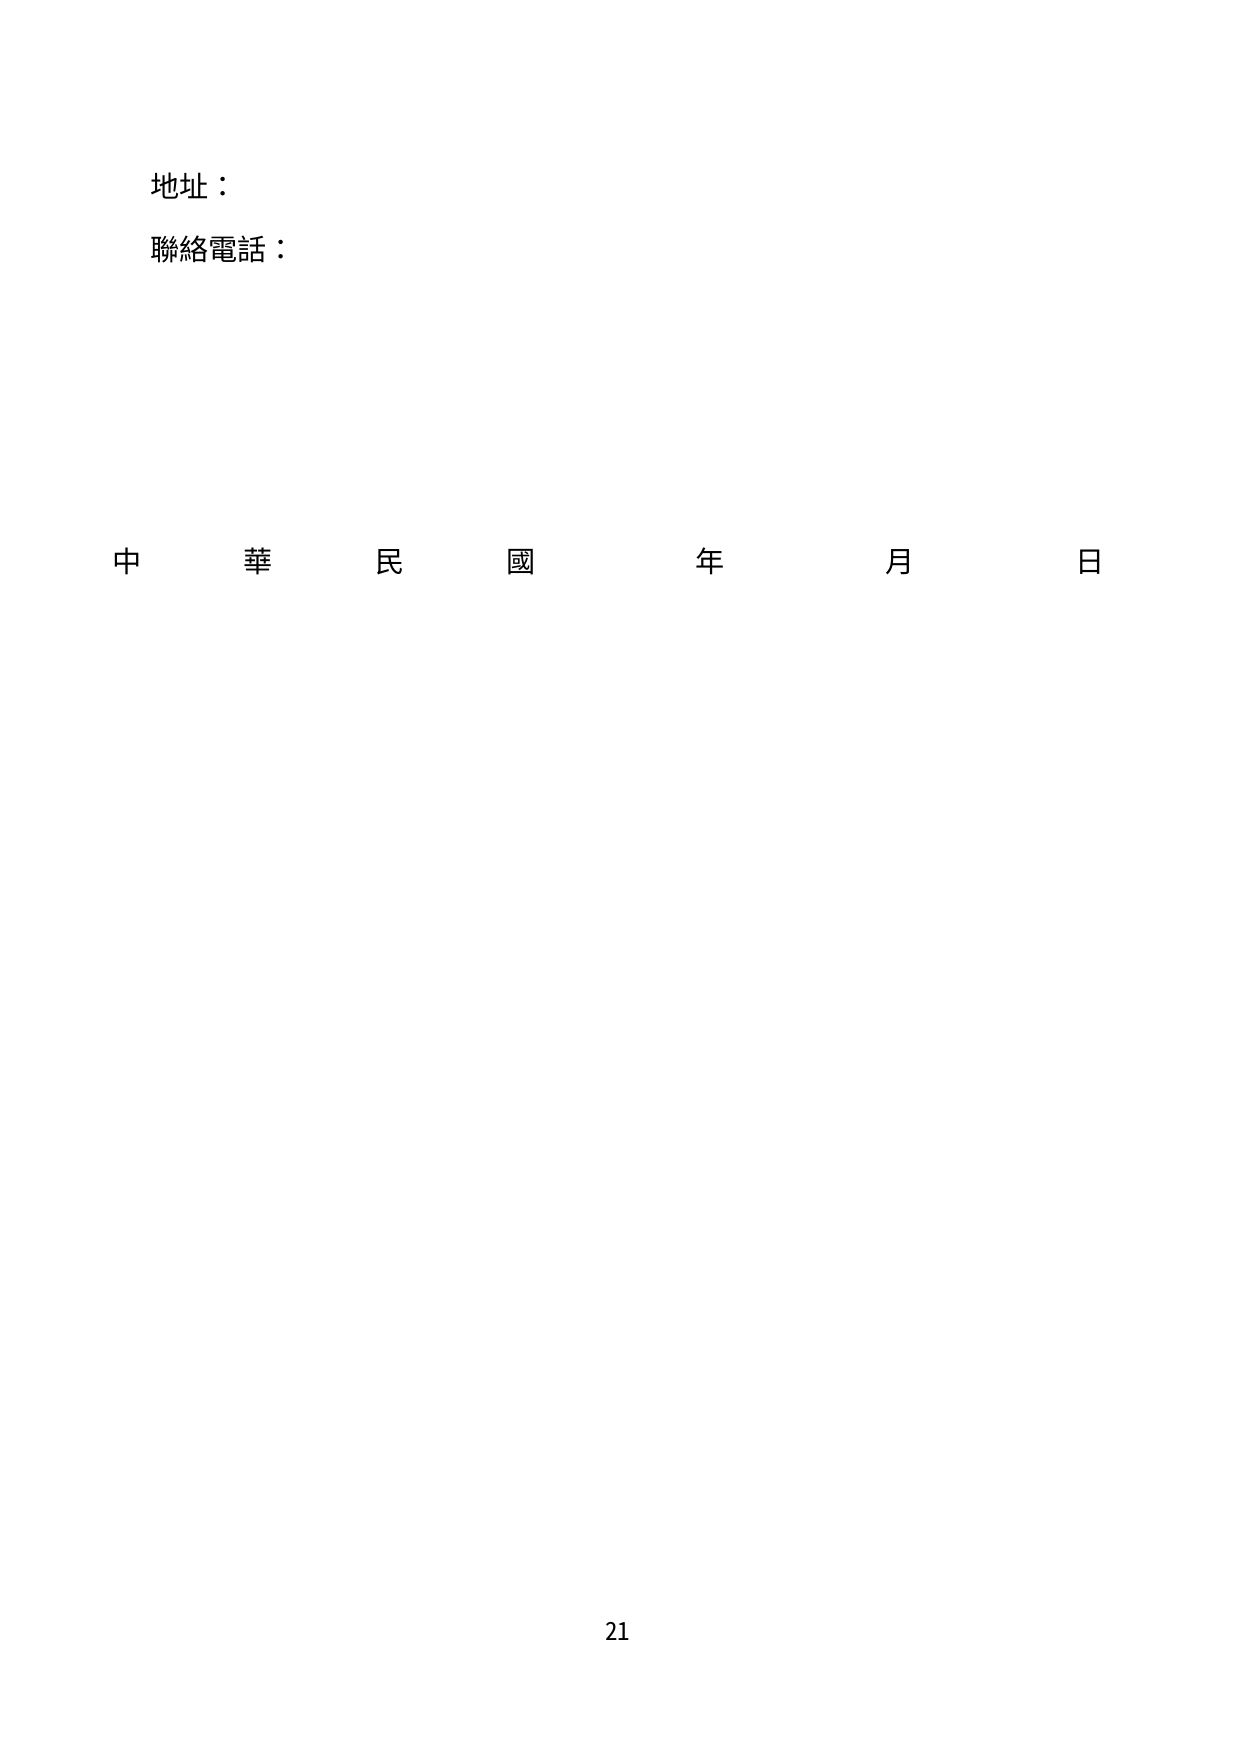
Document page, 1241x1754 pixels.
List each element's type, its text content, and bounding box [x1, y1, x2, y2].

text 聯絡電話： [150, 206, 1122, 268]
text 地址： [150, 143, 1122, 206]
text 中 華 民 國 年 月 日 [112, 518, 1122, 581]
